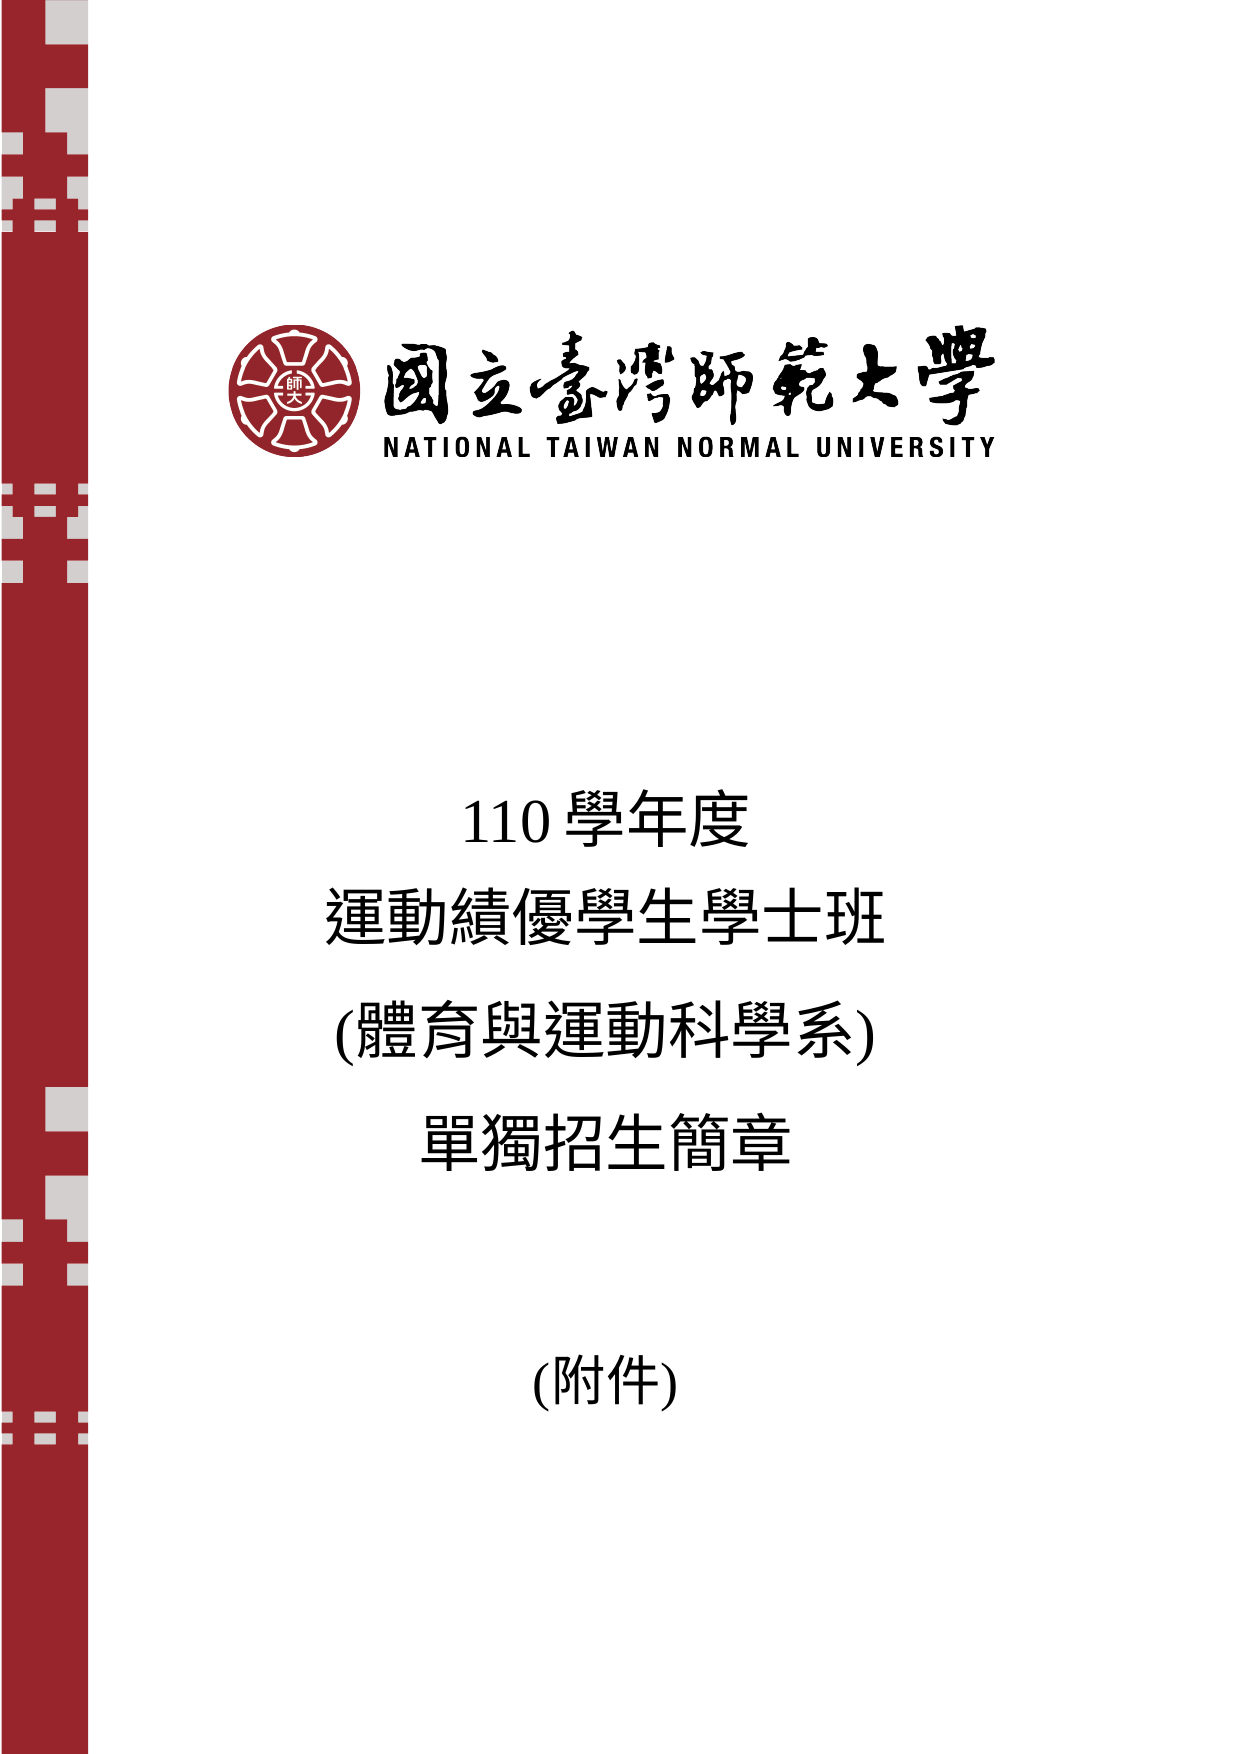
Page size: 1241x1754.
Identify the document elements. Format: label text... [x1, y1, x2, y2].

text (體育與運動科學系) [89, 981, 1152, 1071]
text 110學年度 [89, 743, 1152, 868]
text 單獨招生簡章 [89, 1094, 1152, 1184]
text (附件) [89, 1303, 1152, 1428]
text 運動績優學生學士班 [89, 868, 1152, 958]
